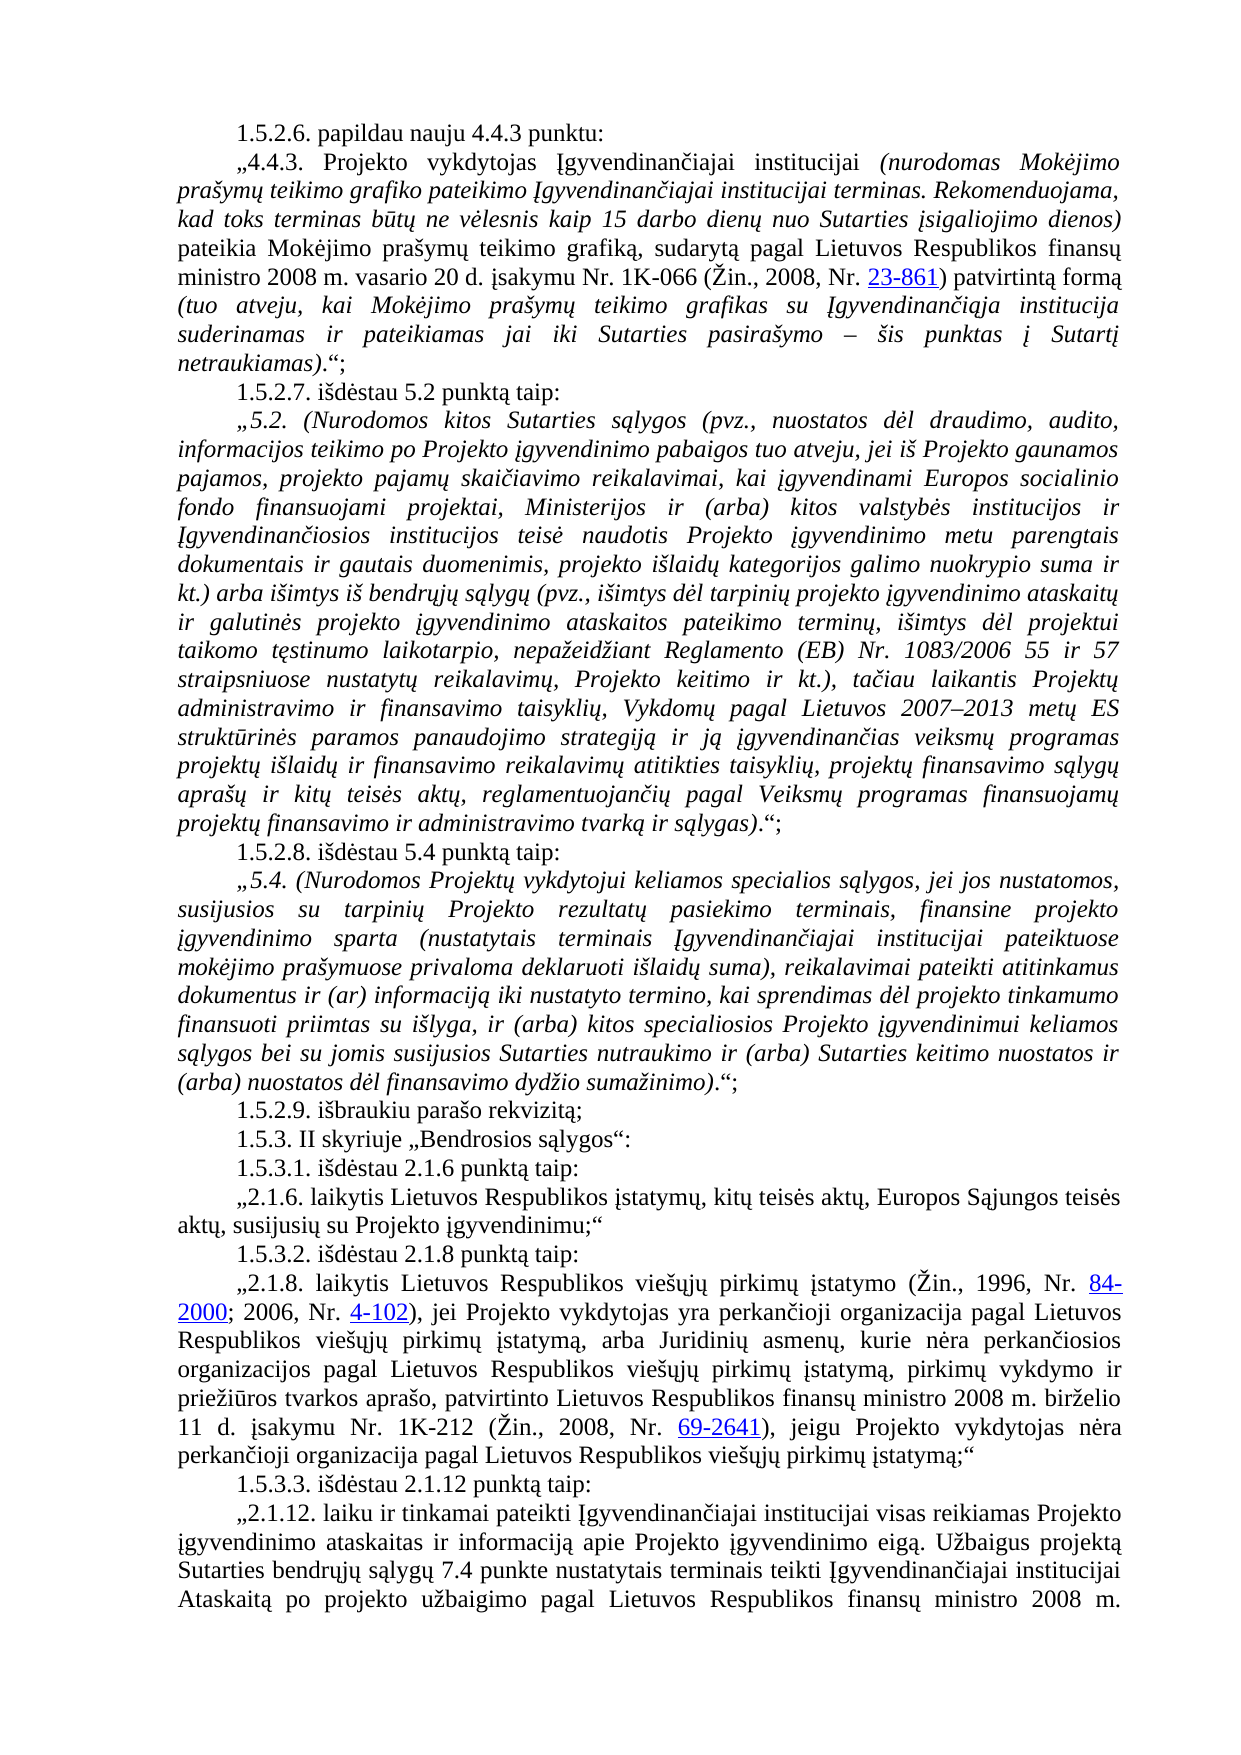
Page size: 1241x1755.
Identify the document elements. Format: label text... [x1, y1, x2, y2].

text 1.5.3.3. išdėstau 2.1.12 punktą taip: [177, 1469, 1122, 1498]
text 1.5.2.7. išdėstau 5.2 punktą taip: [177, 377, 1122, 406]
text „2.1.6. laikytis Lietuvos Respublikos įstatymų, kitų teisės aktų, Europos Sąjungos teisės aktų, susijusių su Projekto įgyvendinimu;“ [177, 1182, 1122, 1239]
text 1.5.2.8. išdėstau 5.4 punktą taip: [177, 837, 1122, 866]
text „5.4. (Nurodomos Projektų vykdytojui keliamos specialios sąlygos, jei jos nustatomos, susijusios su tarpinių Projekto rezultatų pasiekimo terminais, finansine projekto įgyvendinimo sparta (nustatytais terminais Įgyvendinančiajai institucijai pateiktuose mokėjimo prašymuose privaloma deklaruoti išlaidų suma), reikalavimai pateikti atitinkamus dokumentus ir (ar) informaciją iki nustatyto termino, kai sprendimas dėl projekto tinkamumo finansuoti priimtas su išlyga, ir (arba) kitos specialiosios Projekto įgyvendinimui keliamos sąlygos bei su jomis susijusios Sutarties nutraukimo ir (arba) Sutarties keitimo nuostatos ir (arba) nuostatos dėl finansavimo dydžio sumažinimo).“; [177, 866, 1122, 1096]
text 1.5.2.9. išbraukiu parašo rekvizitą; [177, 1096, 1122, 1124]
text 1.5.2.6. papildau nauju 4.4.3 punktu: [177, 118, 1122, 147]
text 1.5.3. II skyriuje „Bendrosios sąlygos“: [177, 1124, 1122, 1153]
text „4.4.3. Projekto vykdytojas Įgyvendinančiajai institucijai (nurodomas Mokėjimo prašymų teikimo grafiko pateikimo Įgyvendinančiajai institucijai terminas. Rekomenduojama, kad toks terminas būtų ne vėlesnis kaip 15 darbo dienų nuo Sutarties įsigaliojimo dienos) pateikia Mokėjimo prašymų teikimo grafiką, sudarytą pagal Lietuvos Respublikos finansų ministro 2008 m. vasario 20 d. įsakymu Nr. 1K-066 (Žin., 2008, Nr. 23-861) patvirtintą formą (tuo atveju, kai Mokėjimo prašymų teikimo grafikas su Įgyvendinančiąja institucija suderinamas ir pateikiamas jai iki Sutarties pasirašymo – šis punktas į Sutartį netraukiamas).“; [177, 147, 1122, 377]
text „2.1.12. laiku ir tinkamai pateikti Įgyvendinančiajai institucijai visas reikiamas Projekto įgyvendinimo ataskaitas ir informaciją apie Projekto įgyvendinimo eigą. Užbaigus projektą Sutarties bendrųjų sąlygų 7.4 punkte nustatytais terminais teikti Įgyvendinančiajai institucijai Ataskaitą po projekto užbaigimo pagal Lietuvos Respublikos finansų ministro 2008 m. [177, 1498, 1122, 1613]
text „5.2. (Nurodomos kitos Sutarties sąlygos (pvz., nuostatos dėl draudimo, audito, informacijos teikimo po Projekto įgyvendinimo pabaigos tuo atveju, jei iš Projekto gaunamos pajamos, projekto pajamų skaičiavimo reikalavimai, kai įgyvendinami Europos socialinio fondo finansuojami projektai, Ministerijos ir (arba) kitos valstybės institucijos ir Įgyvendinančiosios institucijos teisė naudotis Projekto įgyvendinimo metu parengtais dokumentais ir gautais duomenimis, projekto išlaidų kategorijos galimo nuokrypio suma ir kt.) arba išimtys iš bendrųjų sąlygų (pvz., išimtys dėl tarpinių projekto įgyvendinimo ataskaitų ir galutinės projekto įgyvendinimo ataskaitos pateikimo terminų, išimtys dėl projektui taikomo tęstinumo laikotarpio, nepažeidžiant Reglamento (EB) Nr. 1083/2006 55 ir 57 straipsniuose nustatytų reikalavimų, Projekto keitimo ir kt.), tačiau laikantis Projektų administravimo ir finansavimo taisyklių, Vykdomų pagal Lietuvos 2007–2013 metų ES struktūrinės paramos panaudojimo strategiją ir ją įgyvendinančias veiksmų programas projektų išlaidų ir finansavimo reikalavimų atitikties taisyklių, projektų finansavimo sąlygų aprašų ir kitų teisės aktų, reglamentuojančių pagal Veiksmų programas finansuojamų projektų finansavimo ir administravimo tvarką ir sąlygas).“; [177, 406, 1122, 837]
text 1.5.3.1. išdėstau 2.1.6 punktą taip: [177, 1153, 1122, 1182]
text 1.5.3.2. išdėstau 2.1.8 punktą taip: [177, 1239, 1122, 1268]
text „2.1.8. laikytis Lietuvos Respublikos viešųjų pirkimų įstatymo (Žin., 1996, Nr. 84-2000; 2006, Nr. 4-102), jei Projekto vykdytojas yra perkančioji organizacija pagal Lietuvos Respublikos viešųjų pirkimų įstatymą, arba Juridinių asmenų, kurie nėra perkančiosios organizacijos pagal Lietuvos Respublikos viešųjų pirkimų įstatymą, pirkimų vykdymo ir priežiūros tvarkos aprašo, patvirtinto Lietuvos Respublikos finansų ministro 2008 m. birželio 11 d. įsakymu Nr. 1K-212 (Žin., 2008, Nr. 69-2641), jeigu Projekto vykdytojas nėra perkančioji organizacija pagal Lietuvos Respublikos viešųjų pirkimų įstatymą;“ [177, 1268, 1122, 1469]
